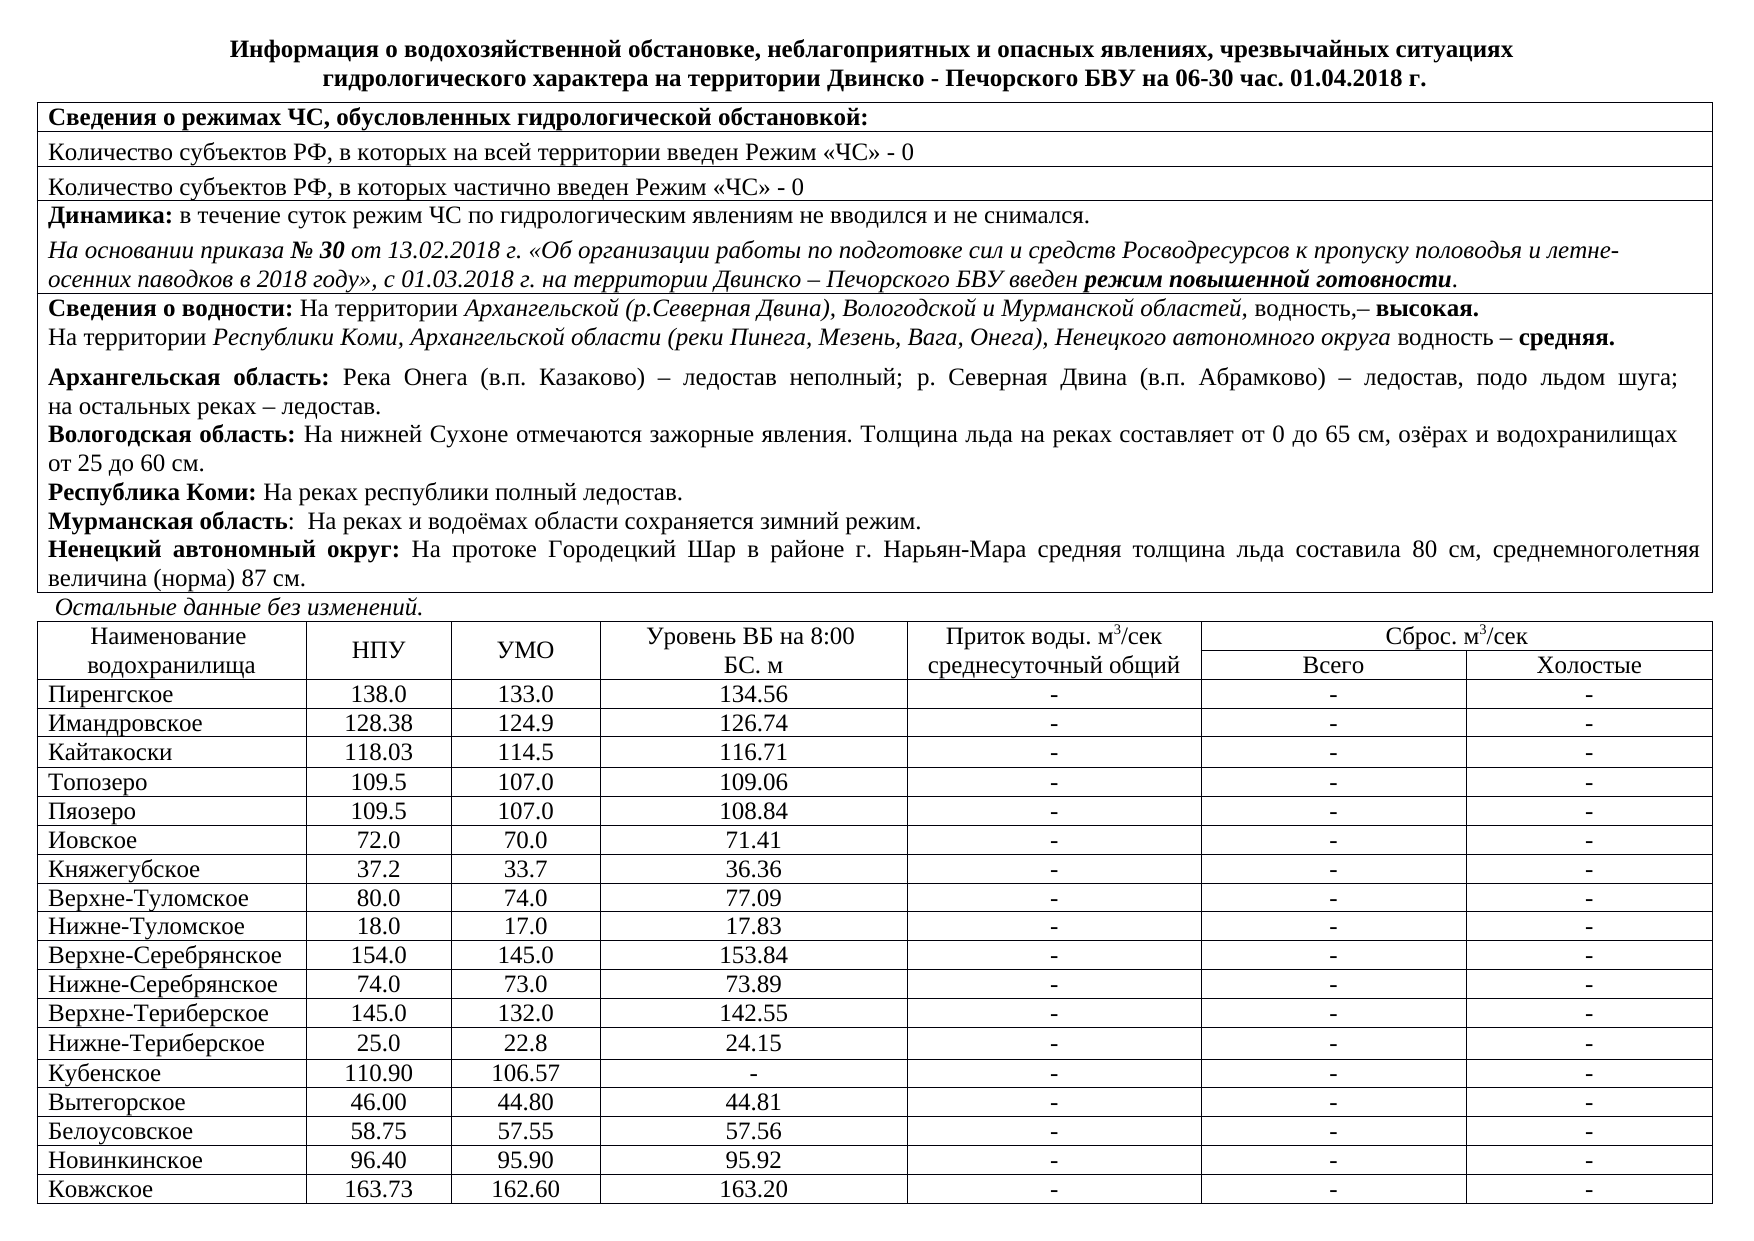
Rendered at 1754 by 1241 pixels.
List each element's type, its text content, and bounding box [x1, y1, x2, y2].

table_cell 109.06 [601, 768, 907, 796]
table_cell 74.0 [452, 884, 600, 911]
table_cell 109.5 [307, 797, 451, 825]
table_cell Нижне-Серебрянское [38, 970, 306, 998]
table_cell 74.0 [307, 970, 451, 998]
table_cell 57.56 [601, 1117, 907, 1145]
table_cell - [1202, 970, 1466, 998]
subtitle Информация о водохозяйственной обстановке, неблагоприятных и опасных явлениях, чрезвычайных ситуациях гидрологического характера на территории Двинско - Печорского БВУ на 06-30 час. 01.04.2018 г. [37, 34, 1713, 92]
table_cell - [908, 797, 1201, 825]
table_cell - [1202, 797, 1466, 825]
table_cell 71.41 [601, 826, 907, 854]
table_cell - [908, 826, 1201, 854]
table_cell 162.60 [452, 1175, 600, 1203]
table_cell 110.90 [307, 1060, 451, 1087]
table_cell Количество субъектов РФ, в которых частично введен Режим «ЧС» - 0 [38, 167, 1712, 200]
table_cell 57.55 [452, 1117, 600, 1145]
table_cell 154.0 [307, 941, 451, 969]
table_cell 72.0 [307, 826, 451, 854]
table_cell - [1467, 999, 1712, 1027]
table_cell Новинкинское [38, 1146, 306, 1174]
table_cell Динамика: в течение суток режим ЧС по гидрологическим явлениям не вводился и не снимался. На основании приказа № 30 от 13.02.2018 г. «Об организации работы по подготовке сил и средств Росводресурсов к пропуску половодья и летне-осенних паводков в 2018 году», с 01.03.2018 г. на территории Двинско – Печорского БВУ введен режим повышенной готовности. [38, 201, 1712, 293]
table_cell - [1467, 737, 1712, 767]
table_cell - [1202, 941, 1466, 969]
table_cell - [1202, 1175, 1466, 1203]
table_cell - [908, 1146, 1201, 1174]
table_cell Нижне-Териберское [38, 1028, 306, 1058]
table_cell 17.83 [601, 912, 907, 940]
table_cell - [601, 1060, 907, 1087]
table_cell 106.57 [452, 1060, 600, 1087]
table_cell - [1202, 855, 1466, 882]
table_cell 163.20 [601, 1175, 907, 1203]
table_header Сброс. м3/сек [1202, 622, 1712, 650]
table_cell 77.09 [601, 884, 907, 911]
table_cell Имандровское [38, 709, 306, 736]
subtitle Остальные данные без изменений. [54, 593, 1713, 621]
table_cell 73.89 [601, 970, 907, 998]
table_cell - [908, 1028, 1201, 1058]
table_cell 109.5 [307, 768, 451, 796]
table_cell Вытегорское [38, 1088, 306, 1116]
table_cell 70.0 [452, 826, 600, 854]
table_cell - [908, 855, 1201, 882]
table_cell Верхне-Териберское [38, 999, 306, 1027]
table_cell 116.71 [601, 737, 907, 767]
table_cell 37.2 [307, 855, 451, 882]
table_cell - [1467, 941, 1712, 969]
table_cell - [1467, 855, 1712, 882]
table_cell Кубенское [38, 1060, 306, 1087]
table_cell - [1467, 680, 1712, 707]
table_cell 114.5 [452, 737, 600, 767]
table_cell Количество субъектов РФ, в которых на всей территории введен Режим «ЧС» - 0 [38, 132, 1712, 166]
table_cell - [1202, 826, 1466, 854]
table_cell 95.92 [601, 1146, 907, 1174]
table_cell - [1202, 1060, 1466, 1087]
table_cell 126.74 [601, 709, 907, 736]
table_cell Верхне-Серебрянское [38, 941, 306, 969]
table_cell 44.80 [452, 1088, 600, 1116]
table_cell - [908, 912, 1201, 940]
table_cell Верхне-Туломское [38, 884, 306, 911]
table_cell 133.0 [452, 680, 600, 707]
table_cell Нижне-Туломское [38, 912, 306, 940]
table_cell - [908, 941, 1201, 969]
table_cell Белоусовское [38, 1117, 306, 1145]
table_cell 18.0 [307, 912, 451, 940]
table_cell - [1467, 970, 1712, 998]
table_cell - [1202, 1117, 1466, 1145]
table_header Сведения о режимах ЧС, обусловленных гидрологической обстановкой: [38, 103, 1712, 131]
table_cell - [908, 1060, 1201, 1087]
table_cell - [908, 1175, 1201, 1203]
table_cell - [1467, 884, 1712, 911]
table_cell - [1467, 826, 1712, 854]
table_cell 145.0 [307, 999, 451, 1027]
table_cell Всего [1202, 651, 1466, 679]
table_cell 107.0 [452, 768, 600, 796]
table_cell - [1202, 999, 1466, 1027]
table_cell - [1467, 1146, 1712, 1174]
table_cell 44.81 [601, 1088, 907, 1116]
table_cell 17.0 [452, 912, 600, 940]
table_cell 73.0 [452, 970, 600, 998]
table_cell Княжегубское [38, 855, 306, 882]
table_cell 46.00 [307, 1088, 451, 1116]
table_cell 96.40 [307, 1146, 451, 1174]
table_cell Ковжское [38, 1175, 306, 1203]
table_cell - [1202, 680, 1466, 707]
table_cell 163.73 [307, 1175, 451, 1203]
table_cell 36.36 [601, 855, 907, 882]
table_cell - [908, 680, 1201, 707]
table_cell - [908, 884, 1201, 911]
table_cell - [908, 970, 1201, 998]
table_cell 107.0 [452, 797, 600, 825]
table_cell - [1467, 768, 1712, 796]
table_cell Пяозеро [38, 797, 306, 825]
table_cell - [1202, 884, 1466, 911]
table_cell 80.0 [307, 884, 451, 911]
table_cell Сведения о водности: На территории Архангельской (р.Северная Двина), Вологодской и Мурманской областей, водность,– высокая. На территории Республики Коми, Архангельской области (реки Пинега, Мезень, Вага, Онега), Ненецкого автономного округа водность – средняя. Архангельская область: Река Онега (в.п. Казаково) – ледостав неполный; р. Северная Двина (в.п. Абрамково) – ледостав, подо льдом шуга; на остальных реках – ледостав. Вологодская область: На нижней Сухоне отмечаются зажорные явления. Толщина льда на реках составляет от 0 до 65 см, озёрах и водохранилищах от 25 до 60 см. Республика Коми: На реках республики полный ледостав. Мурманская область: На реках и водоёмах области сохраняется зимний режим. Ненецкий автономный округ: На протоке Городецкий Шар в районе г. Нарьян-Мара средняя толщина льда составила 80 см, среднемноголетняя величина (норма) 87 см. [38, 294, 1712, 592]
table_cell - [908, 768, 1201, 796]
table_cell 128.38 [307, 709, 451, 736]
table_cell 33.7 [452, 855, 600, 882]
table_cell Топозеро [38, 768, 306, 796]
table_cell - [1467, 1117, 1712, 1145]
table_cell - [1467, 1028, 1712, 1058]
table_cell - [1467, 797, 1712, 825]
table_cell 24.15 [601, 1028, 907, 1058]
table_cell - [1202, 912, 1466, 940]
table_cell Кайтакоски [38, 737, 306, 767]
table_cell 25.0 [307, 1028, 451, 1058]
table_cell 153.84 [601, 941, 907, 969]
table_cell - [1467, 1088, 1712, 1116]
table_cell - [1202, 1146, 1466, 1174]
table_cell 138.0 [307, 680, 451, 707]
table_header Приток воды. м3/сек среднесуточный общий [908, 622, 1201, 679]
table_cell - [908, 999, 1201, 1027]
table_cell - [1202, 1088, 1466, 1116]
table_cell - [1202, 1028, 1466, 1058]
table_cell 124.9 [452, 709, 600, 736]
table_cell - [1202, 737, 1466, 767]
table_cell - [1467, 1060, 1712, 1087]
table_cell - [1467, 709, 1712, 736]
table_header Уровень ВБ на 8:00 БС. м [601, 622, 907, 679]
table_header УМО [452, 622, 600, 679]
table_cell Холостые [1467, 651, 1712, 679]
table_cell 22.8 [452, 1028, 600, 1058]
table_cell 132.0 [452, 999, 600, 1027]
table_cell - [1467, 912, 1712, 940]
table_cell - [1202, 709, 1466, 736]
table_header Наименование водохранилища [38, 622, 306, 679]
table_cell 118.03 [307, 737, 451, 767]
table_cell 95.90 [452, 1146, 600, 1174]
table_cell - [1202, 768, 1466, 796]
table_cell - [908, 1088, 1201, 1116]
table_cell Иовское [38, 826, 306, 854]
table_cell 58.75 [307, 1117, 451, 1145]
table_header НПУ [307, 622, 451, 679]
table_cell - [908, 737, 1201, 767]
table_cell Пиренгское [38, 680, 306, 707]
table_cell - [1467, 1175, 1712, 1203]
table_cell 108.84 [601, 797, 907, 825]
table_cell 142.55 [601, 999, 907, 1027]
table_cell 145.0 [452, 941, 600, 969]
table_cell 134.56 [601, 680, 907, 707]
table_cell - [908, 709, 1201, 736]
table_cell - [908, 1117, 1201, 1145]
